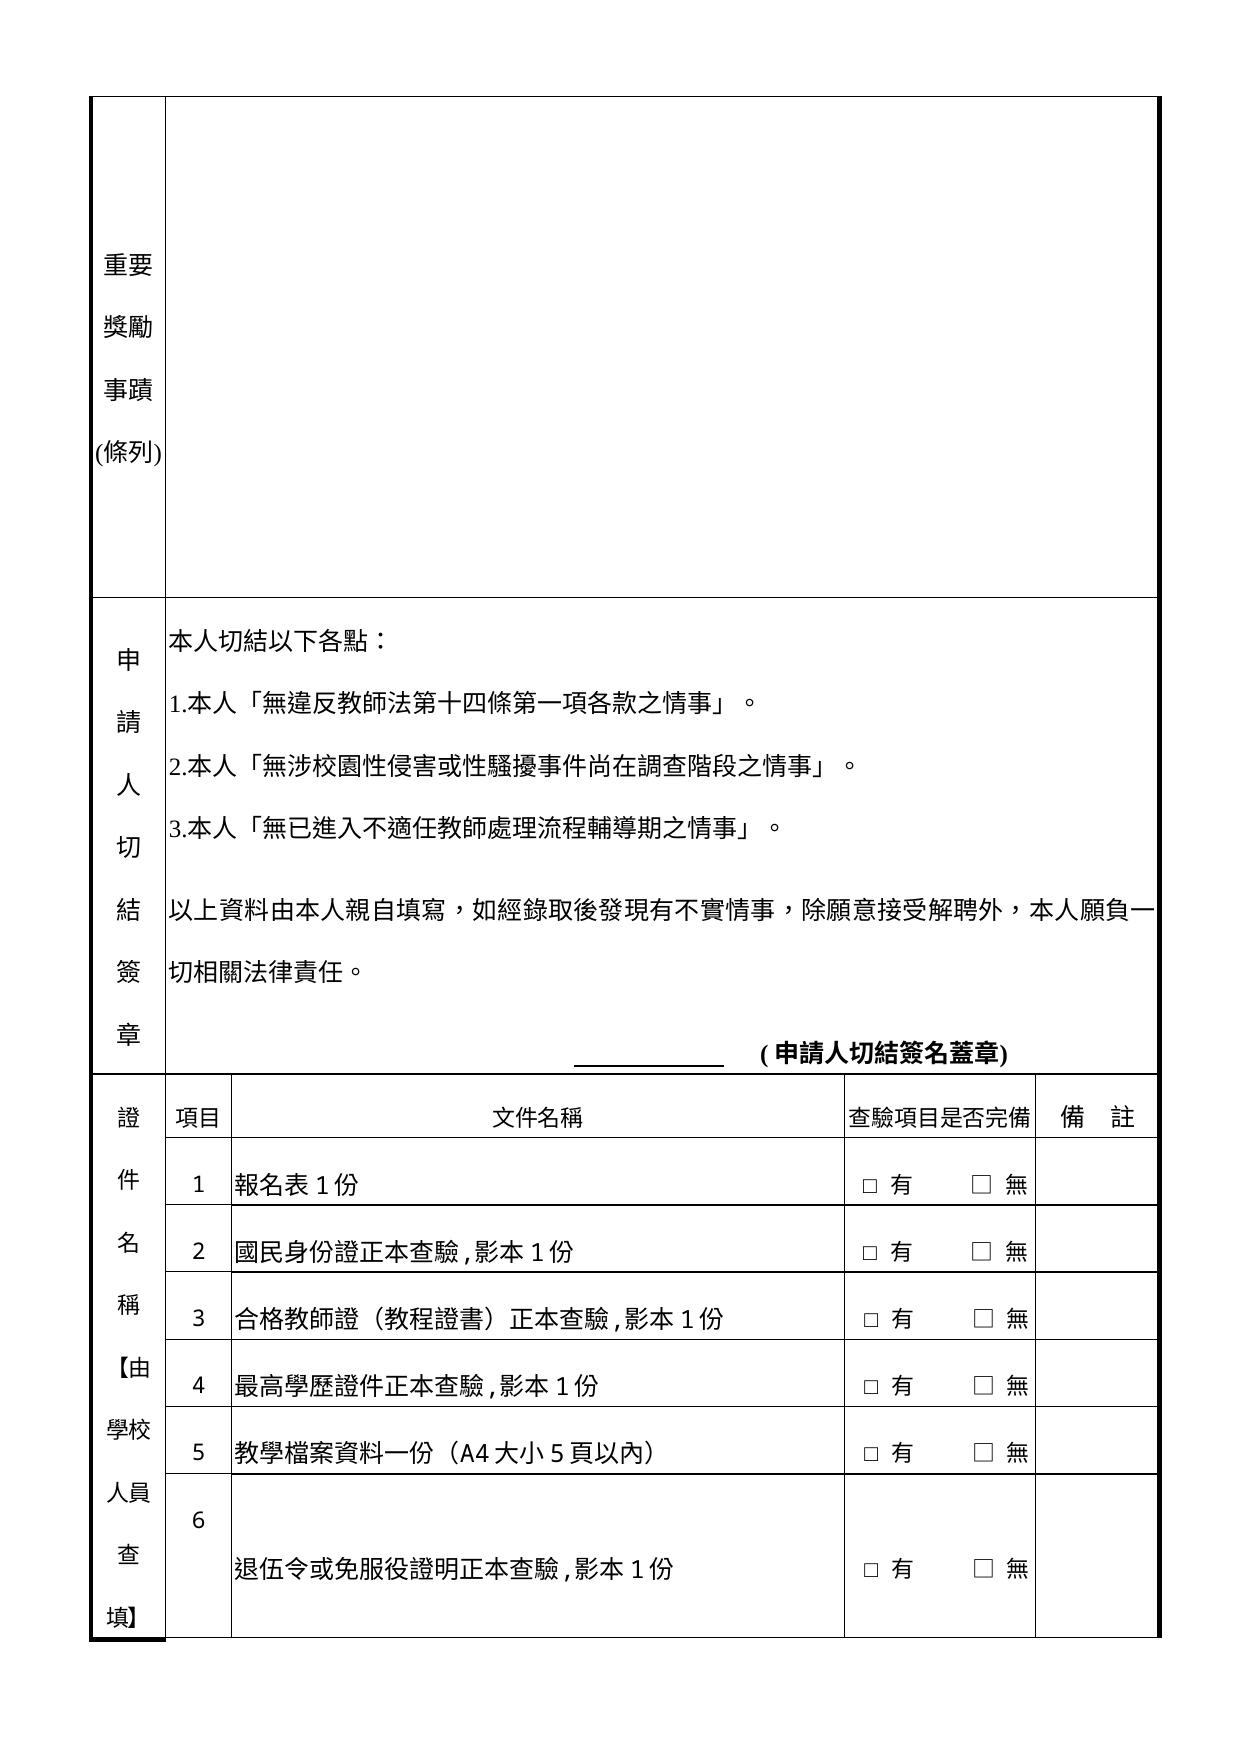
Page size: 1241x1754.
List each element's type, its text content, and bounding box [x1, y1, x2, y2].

table_cell □ 有 □ 無 [845, 1138, 1035, 1204]
table_cell 2 [166, 1205, 231, 1271]
table_cell [1036, 1340, 1157, 1406]
table_cell 合格教師證（教程證書）正本查驗,影本1份 [232, 1273, 844, 1338]
table_cell 證 件 名 稱 【由學校人員查填】 [93, 1075, 165, 1637]
table_cell 5 [166, 1407, 231, 1473]
table_cell 本人切結以下各點： 1.本人「無違反教師法第十四條第一項各款之情事」。 2.本人「無涉校園性侵害或性騷擾事件尚在調查階段之情事」。 3.本人「無已進入不適任教師處理流程輔導期之情事」。 以上資料由本人親自填寫，如經錄取後發現有不實情事，除願意接受解聘外，本人願負一切相關法律責任。 ( 申請人切結簽名蓋章) [166, 598, 1157, 1073]
table_cell □ 有 □ 無 [845, 1475, 1035, 1637]
table_cell 退伍令或免服役證明正本查驗,影本1份 [232, 1475, 844, 1637]
table_cell 1 [166, 1138, 231, 1204]
table_cell 申 請 人 切 結 簽 章 [93, 598, 165, 1073]
table_cell □ 有 □ 無 [845, 1273, 1035, 1338]
table_cell 文件名稱 [232, 1075, 844, 1137]
table_cell [1036, 1273, 1157, 1338]
table_cell 報名表1份 [232, 1138, 844, 1204]
table_cell 項目 [166, 1075, 231, 1137]
table_cell 教學檔案資料一份（A4大小5頁以內） [232, 1407, 844, 1473]
table_cell □ 有 □ 無 [845, 1206, 1035, 1271]
table_cell 最高學歷證件正本查驗,影本1份 [232, 1340, 844, 1406]
table_cell 重要 獎勵 事蹟 (條列) [93, 97, 165, 597]
table_cell 國民身份證正本查驗,影本1份 [232, 1206, 844, 1271]
table_cell 6 [166, 1474, 231, 1637]
table_cell 備 註 [1036, 1075, 1157, 1137]
table_cell [1036, 1206, 1157, 1271]
table_cell 3 [166, 1272, 231, 1338]
table_cell [166, 97, 1157, 597]
table_cell [1036, 1138, 1157, 1204]
table_cell □ 有 □ 無 [845, 1340, 1035, 1406]
table_cell 查驗項目是否完備 [845, 1075, 1035, 1137]
table_cell [1036, 1407, 1157, 1473]
table_cell [1036, 1475, 1157, 1637]
table_cell 4 [166, 1340, 231, 1406]
table_cell □ 有 □ 無 [845, 1407, 1035, 1473]
